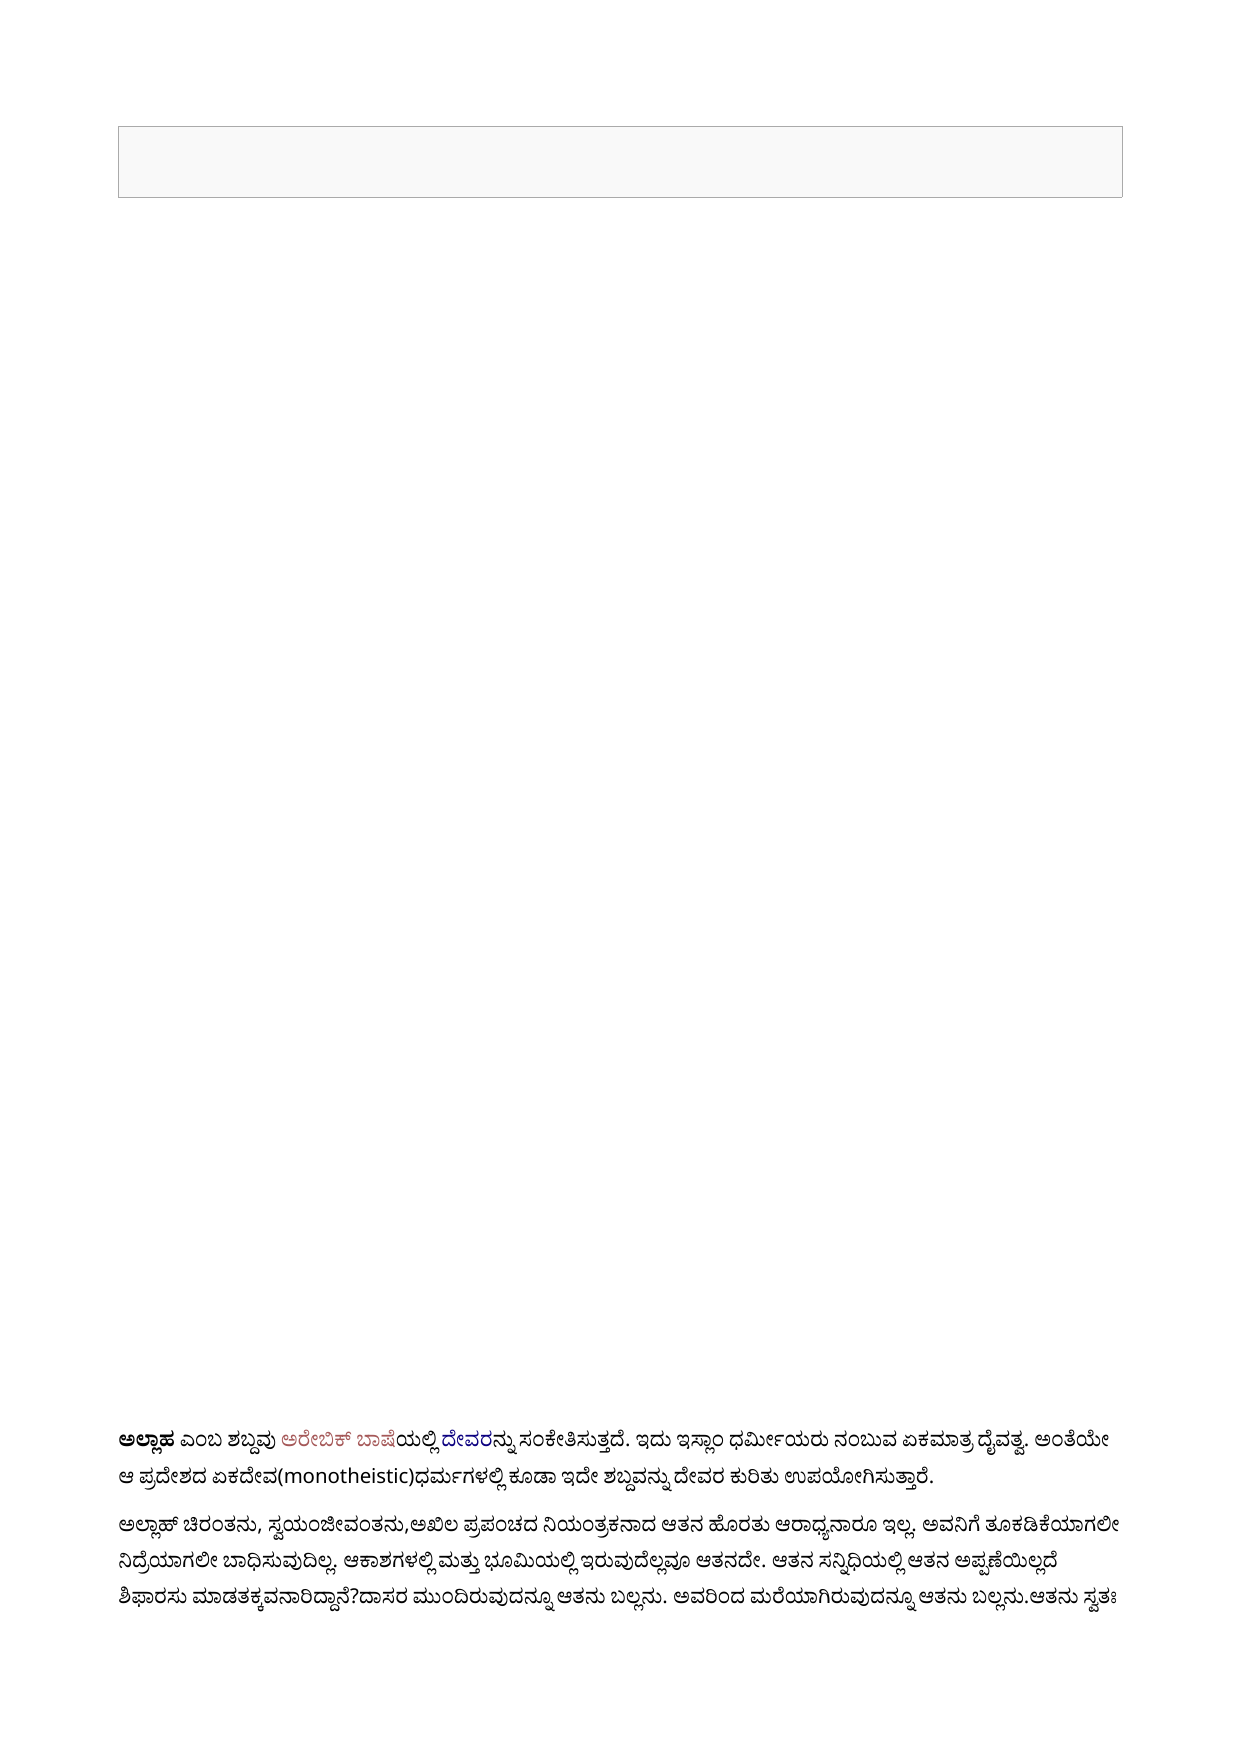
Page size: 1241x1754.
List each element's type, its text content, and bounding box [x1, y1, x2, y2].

text ಅಲ್ಲಾಹ ಎಂಬ ಶಬ್ದವು ಅರೇಬಿಕ್ ಬಾಷೆಯಲ್ಲಿ ದೇವರನ್ನು ಸಂಕೇತಿಸುತ್ತದೆ. ಇದು ಇಸ್ಲಾಂ ಧರ್ಮೀಯರು ನಂಬುವ ಏಕಮಾತ್ರ ದೈವತ್ವ. ಅಂತೆಯೇ ಆ ಪ್ರದೇಶದ ಏಕದೇವ(monotheistic)ಧರ್ಮಗಳಲ್ಲಿ ಕೂಡಾ ಇದೇ ಶಬ್ದವನ್ನು ದೇವರ ಕುರಿತು ಉಪಯೋಗಿಸುತ್ತಾರೆ. [118, 1425, 1122, 1497]
text ಅಲ್ಲಾಹ್ ಚಿರಂತನು, ಸ್ವಯಂಜೀವಂತನು,ಅಖಿಲ ಪ್ರಪಂಚದ ನಿಯಂತ್ರಕನಾದ ಆತನ ಹೊರತು ಆರಾಧ್ಯನಾರೂ ಇಲ್ಲ. ಅವನಿಗೆ ತೂಕಡಿಕೆಯಾಗಲೀ ನಿದ್ರೆಯಾಗಲೀ ಬಾಧಿಸುವುದಿಲ್ಲ. ಆಕಾಶಗಳಲ್ಲಿ ಮತ್ತು ಭೂಮಿಯಲ್ಲಿ ಇರುವುದೆಲ್ಲವೂ ಆತನದೇ. ಆತನ ಸನ್ನಿಧಿಯಲ್ಲಿ ಆತನ ಅಪ್ಪಣೆಯಿಲ್ಲದೆ ಶಿಫಾರಸು ಮಾಡತಕ್ಕವನಾರಿದ್ದಾನೆ?ದಾಸರ ಮುಂದಿರುವುದನ್ನೂ ಆತನು ಬಲ್ಲನು. ಅವರಿಂದ ಮರೆಯಾಗಿರುವುದನ್ನೂ ಆತನು ಬಲ್ಲನು.ಆತನು ಸ್ವತಃ [118, 1510, 1122, 1618]
